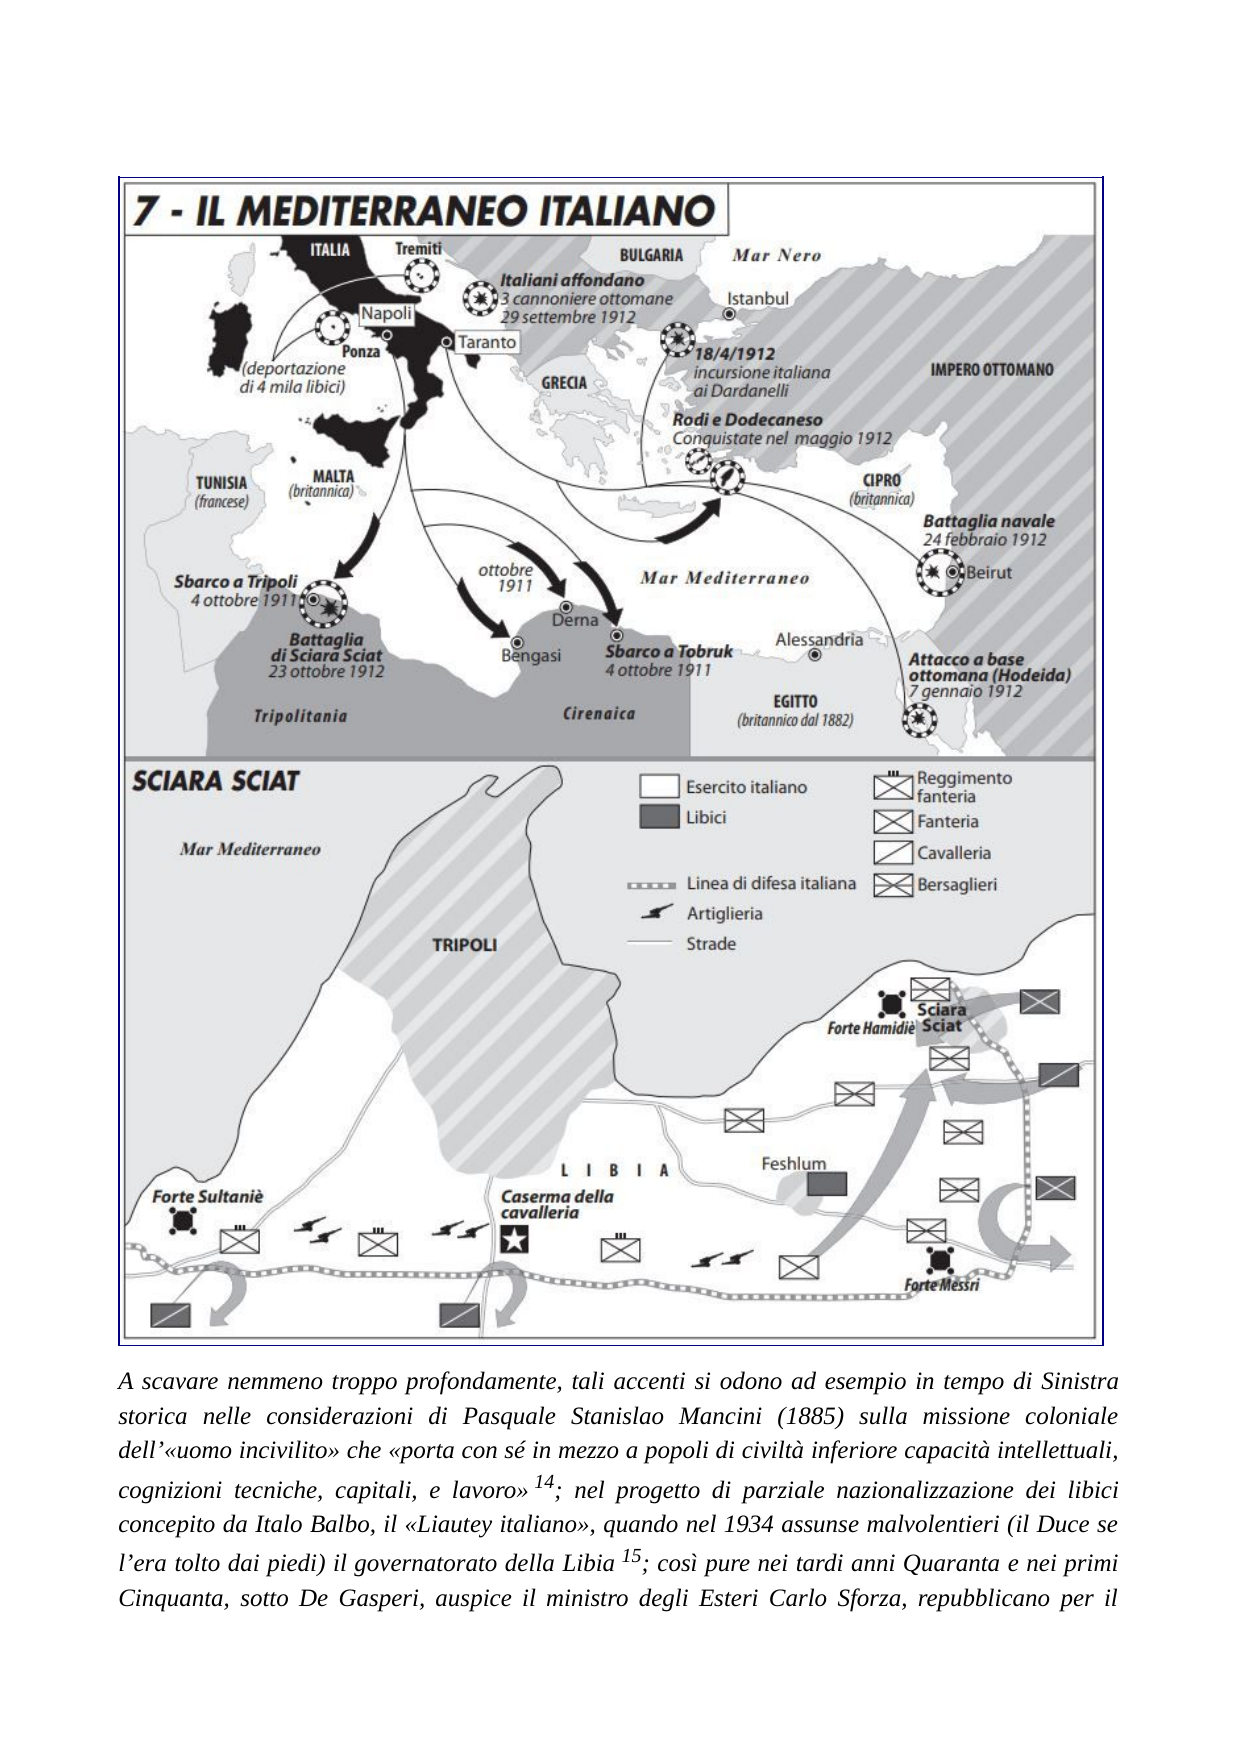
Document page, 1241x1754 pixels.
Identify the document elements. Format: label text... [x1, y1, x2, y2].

picture [120, 178, 1102, 1345]
text A scavare nemmeno troppo profondamente, tali accenti si odono ad esempio in tempo di Sinistra storica nelle considerazioni di Pasquale Stanislao Mancini (1885) sulla missione coloniale dell’«uomo incivilito» che «porta con sé in mezzo a popoli di civiltà inferiore capacità intellettuali, cognizioni tecniche, capitali, e lavoro» 14; nel progetto di parziale nazionalizzazione dei libici concepito da Italo Balbo, il «Liautey italiano», quando nel 1934 assunse malvolentieri (il Duce se l’era tolto dai piedi) il governatorato della Libia 15; così pure nei tardi anni Quaranta e nei primi Cinquanta, sotto De Gasperi, auspice il ministro degli Esteri Carlo Sforza, repubblicano per il [118, 1366, 1122, 1612]
